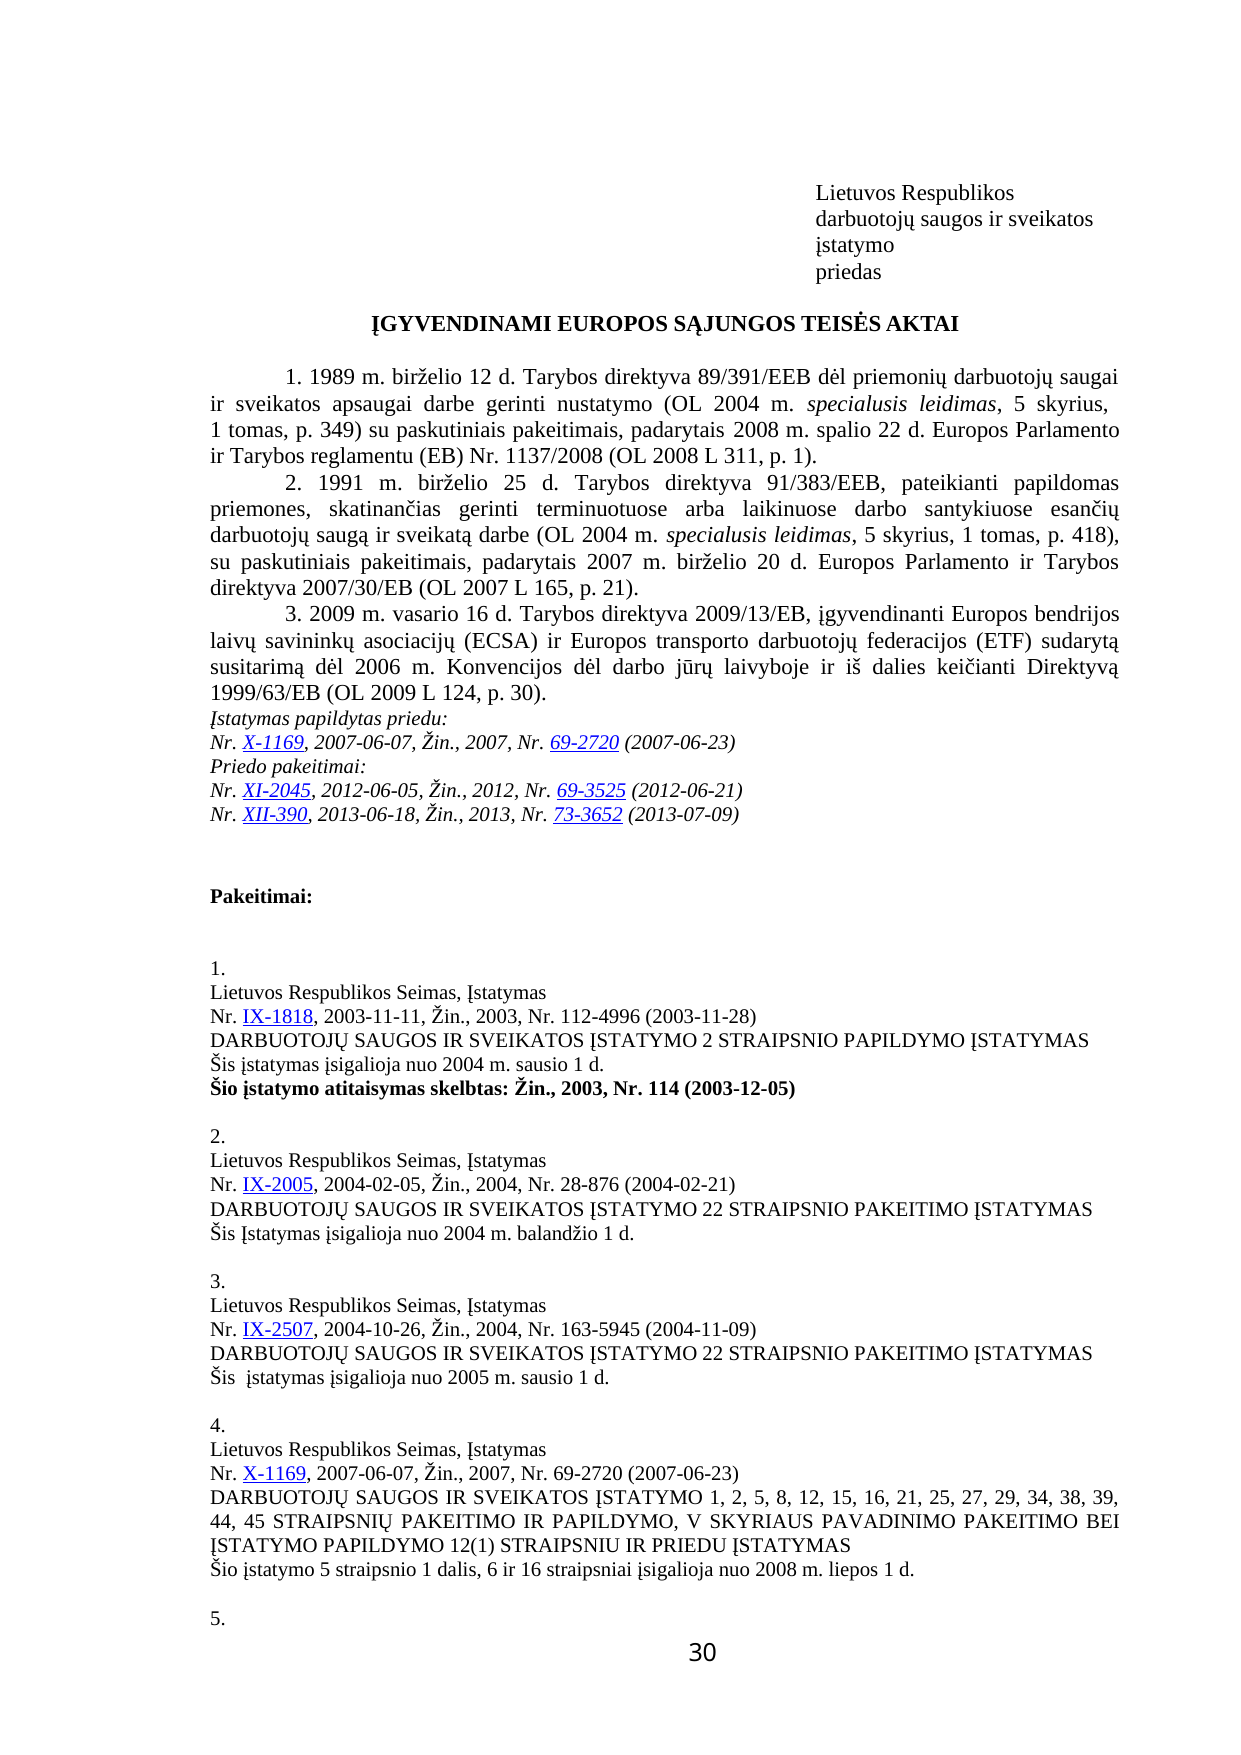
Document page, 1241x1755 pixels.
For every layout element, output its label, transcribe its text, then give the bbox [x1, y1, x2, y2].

text 2. 1991 m. birželio 25 d. Tarybos direktyva 91/383/EEB, pateikianti papildomas priemones, skatinančias gerinti terminuotuose arba laikinuose darbo santykiuose esančių darbuotojų saugą ir sveikatą darbe (OL 2004 m. specialusis leidimas, 5 skyrius, 1 tomas, p. 418), su paskutiniais pakeitimais, padarytais 2007 m. birželio 20 d. Europos Parlamento ir Tarybos direktyva 2007/30/EB (OL 2007 L 165, p. 21). [210, 469, 1120, 600]
text Pakeitimai: [210, 884, 1120, 908]
text Nr. IX-2005, 2004-02-05, Žin., 2004, Nr. 28-876 (2004-02-21) [210, 1172, 1120, 1196]
text Nr. X-1169, 2007-06-07, Žin., 2007, Nr. 69-2720 (2007-06-23) [210, 730, 1120, 754]
text Šis Įstatymas įsigalioja nuo 2004 m. balandžio 1 d. [210, 1221, 1120, 1244]
text Šis įstatymas įsigalioja nuo 2005 m. sausio 1 d. [210, 1365, 1120, 1389]
text darbuotojų saugos ir sveikatos [210, 205, 1120, 231]
text Įstatymas papildytas priedu: [210, 706, 1120, 730]
text Priedo pakeitimai: [210, 754, 1120, 778]
text Šis įstatymas įsigalioja nuo 2004 m. sausio 1 d. [210, 1052, 1120, 1076]
text 3. [210, 1269, 1120, 1293]
text 1. [210, 956, 1120, 980]
text 4. [210, 1413, 1120, 1437]
text DARBUOTOJŲ SAUGOS IR SVEIKATOS ĮSTATYMO 22 STRAIPSNIO PAKEITIMO ĮSTATYMAS [210, 1341, 1120, 1365]
text DARBUOTOJŲ SAUGOS IR SVEIKATOS ĮSTATYMO 2 STRAIPSNIO PAPILDYMO ĮSTATYMAS [210, 1028, 1120, 1052]
text Lietuvos Respublikos Seimas, Įstatymas [210, 1437, 1120, 1461]
text Šio įstatymo 5 straipsnio 1 dalis, 6 ir 16 straipsniai įsigalioja nuo 2008 m. liepos 1 d. [210, 1557, 1120, 1581]
text Šio įstatymo atitaisymas skelbtas: Žin., 2003, Nr. 114 (2003-12-05) [210, 1076, 1120, 1100]
text 5. [210, 1606, 1120, 1629]
text Lietuvos Respublikos Seimas, Įstatymas [210, 1293, 1120, 1317]
text Lietuvos Respublikos [210, 179, 1120, 205]
text priedas [210, 258, 1120, 284]
text įstatymo [210, 231, 1120, 258]
text DARBUOTOJŲ SAUGOS IR SVEIKATOS ĮSTATYMO 1, 2, 5, 8, 12, 15, 16, 21, 25, 27, 29, 34, 38, 39, 44, 45 STRAIPSNIŲ PAKEITIMO IR PAPILDYMO, V SKYRIAUS PAVADINIMO PAKEITIMO BEI ĮSTATYMO PAPILDYMO 12(1) STRAIPSNIU IR PRIEDU ĮSTATYMAS [210, 1485, 1120, 1557]
text 3. 2009 m. vasario 16 d. Tarybos direktyva 2009/13/EB, įgyvendinanti Europos bendrijos laivų savininkų asociacijų (ECSA) ir Europos transporto darbuotojų federacijos (ETF) sudarytą susitarimą dėl 2006 m. Konvencijos dėl darbo jūrų laivyboje ir iš dalies keičianti Direktyvą 1999/63/EB (OL 2009 L 124, p. 30). [210, 600, 1121, 706]
text DARBUOTOJŲ SAUGOS IR SVEIKATOS ĮSTATYMO 22 STRAIPSNIO PAKEITIMO ĮSTATYMAS [210, 1196, 1120, 1221]
text Lietuvos Respublikos Seimas, Įstatymas [210, 980, 1120, 1004]
text Nr. IX-2507, 2004-10-26, Žin., 2004, Nr. 163-5945 (2004-11-09) [210, 1317, 1120, 1341]
text Nr. X-1169, 2007-06-07, Žin., 2007, Nr. 69-2720 (2007-06-23) [210, 1461, 1120, 1485]
text Lietuvos Respublikos Seimas, Įstatymas [210, 1148, 1120, 1172]
text Nr. XI-2045, 2012-06-05, Žin., 2012, Nr. 69-3525 (2012-06-21) [210, 778, 1120, 802]
text Nr. IX-1818, 2003-11-11, Žin., 2003, Nr. 112-4996 (2003-11-28) [210, 1004, 1120, 1028]
text 1. 1989 m. birželio 12 d. Tarybos direktyva 89/391/EEB dėl priemonių darbuotojų saugai ir sveikatos apsaugai darbe gerinti nustatymo (OL 2004 m. specialusis leidimas, 5 skyrius, 1 tomas, p. 349) su paskutiniais pakeitimais, padarytais 2008 m. spalio 22 d. Europos Parlamento ir Tarybos reglamentu (EB) Nr. 1137/2008 (OL 2008 L 311, p. 1). [210, 363, 1120, 469]
text 2. [210, 1124, 1120, 1148]
text ĮGYVENDINAMI EUROPOS SĄJUNGOS TEISĖS AKTAI [210, 311, 1120, 337]
text Nr. XII-390, 2013-06-18, Žin., 2013, Nr. 73-3652 (2013-07-09) [210, 802, 1120, 826]
